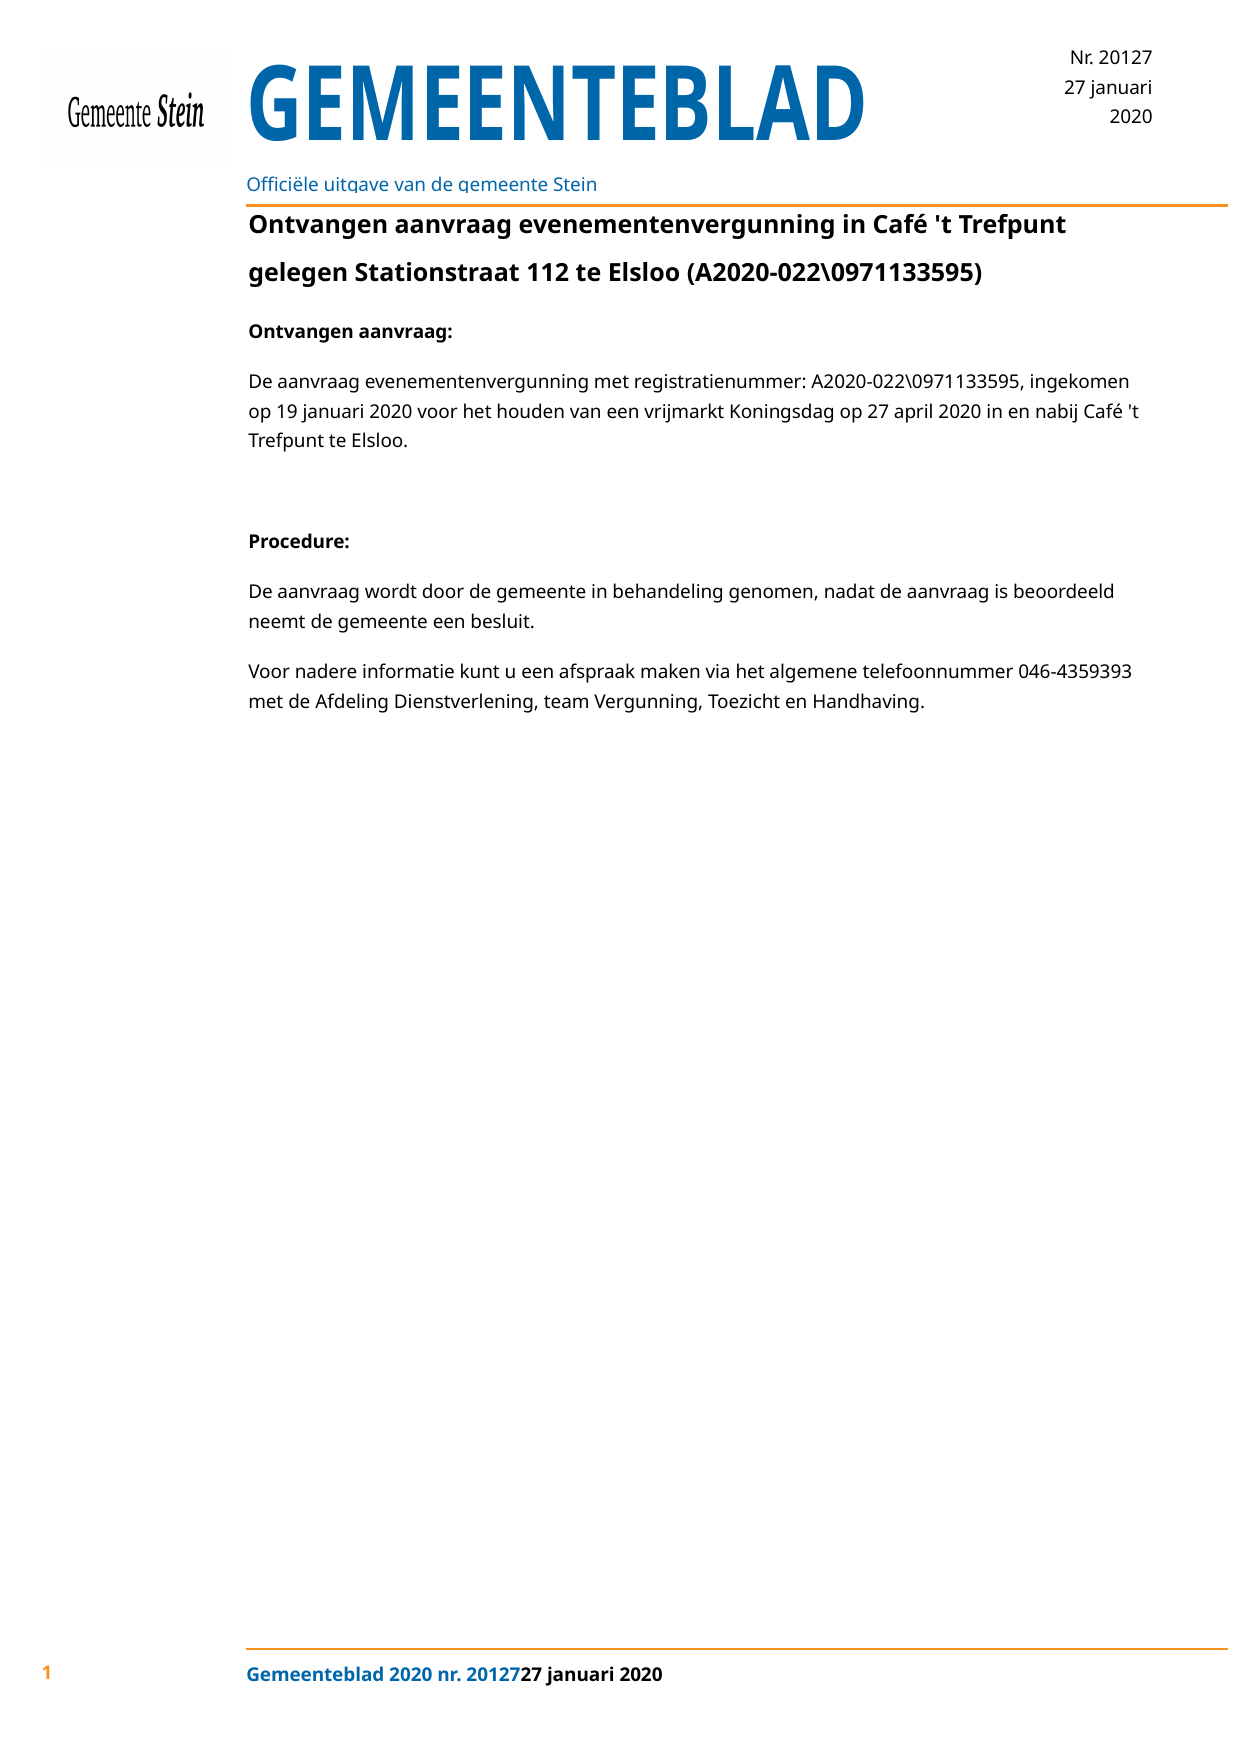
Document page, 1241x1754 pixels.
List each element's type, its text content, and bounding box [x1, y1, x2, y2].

text De aanvraag evenementenvergunning met registratienummer: A2020-022\0971133595, ingekomen op 19 januari 2020 voor het houden van een vrijmarkt Koningsdag op 27 april 2020 in en nabij Café 't Trefpunt te Elsloo. [248, 368, 1152, 453]
text Voor nadere informatie kunt u een afspraak maken via het algemene telefoonnummer 046-4359393 met de Afdeling Dienstverlening, team Vergunning, Toezicht en Handhaving. [248, 659, 1152, 714]
text Ontvangen aanvraag: [248, 318, 1152, 344]
text De aanvraag wordt door de gemeente in behandeling genomen, nadat de aanvraag is beoordeeld neemt de gemeente een besluit. [248, 579, 1152, 634]
text Ontvangen aanvraag evenementenvergunning in Café 't Trefpunt gelegen Stationstraat 112 te Elsloo (A2020-022\0971133595) [248, 207, 1152, 288]
text Procedure: [248, 528, 1152, 554]
picture [41, 47, 231, 172]
